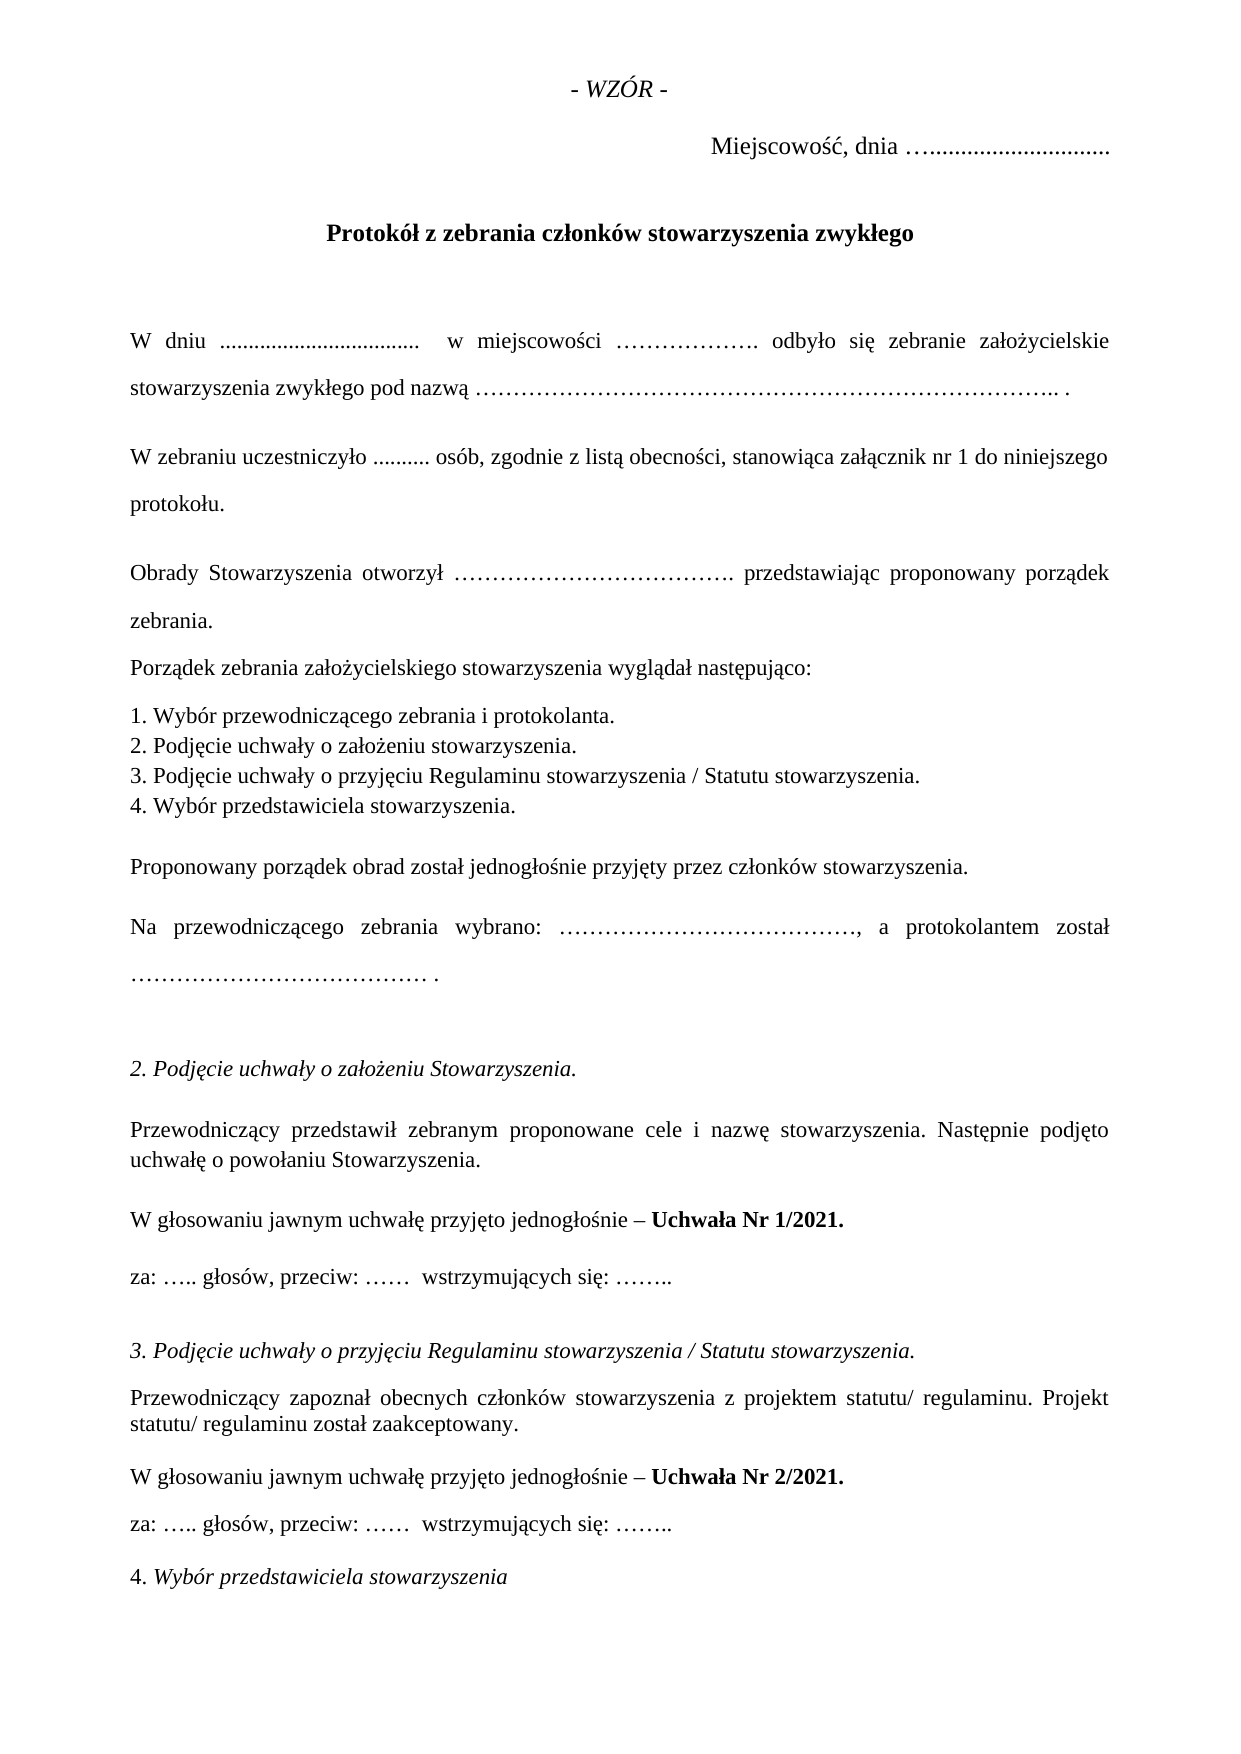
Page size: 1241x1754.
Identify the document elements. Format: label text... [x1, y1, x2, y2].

text Miejscowość, dnia …............................. [130, 131, 1110, 160]
text W dniu ................................... w miejscowości ………………. odbyło się zebranie założycielskie stowarzyszenia zwykłego pod nazwą ………………………………………………………………….. . [130, 327, 1110, 401]
text Obrady Stowarzyszenia otworzył ………………………………. przedstawiając proponowany porządek zebrania. [130, 559, 1110, 633]
text 1. Wybór przewodniczącego zebrania i protokolanta. [130, 702, 1110, 728]
text W głosowaniu jawnym uchwałę przyjęto jednogłośnie – Uchwała Nr 2/2021. [130, 1463, 1110, 1489]
text W zebraniu uczestniczyło .......... osób, zgodnie z listą obecności, stanowiąca załącznik nr 1 do niniejszego protokołu. [130, 443, 1110, 517]
text 3. Podjęcie uchwały o przyjęciu Regulaminu stowarzyszenia / Statutu stowarzyszenia. [130, 1337, 1110, 1363]
text Na przewodniczącego zebrania wybrano: …………………………………, a protokolantem został ………………………………… . [130, 913, 1110, 987]
text za: ….. głosów, przeciw: …… wstrzymujących się: …….. [130, 1263, 1110, 1289]
text Przewodniczący przedstawił zebranym proponowane cele i nazwę stowarzyszenia. Następnie podjęto uchwałę o powołaniu Stowarzyszenia. [130, 1116, 1110, 1172]
text za: ….. głosów, przeciw: …… wstrzymujących się: …….. [130, 1511, 1110, 1537]
text 3. Podjęcie uchwały o przyjęciu Regulaminu stowarzyszenia / Statutu stowarzyszenia. [130, 762, 1110, 788]
text 2. Podjęcie uchwały o założeniu stowarzyszenia. [130, 732, 1110, 758]
text Protokół z zebrania członków stowarzyszenia zwykłego [130, 218, 1110, 246]
text 4. Wybór przedstawiciela stowarzyszenia. [130, 792, 1110, 819]
text - WZÓR - [130, 74, 1110, 103]
text Porządek zebrania założycielskiego stowarzyszenia wyglądał następująco: [130, 654, 1110, 681]
text 2. Podjęcie uchwały o założeniu Stowarzyszenia. [130, 1055, 1110, 1082]
text W głosowaniu jawnym uchwałę przyjęto jednogłośnie – Uchwała Nr 1/2021. [130, 1206, 1110, 1233]
text 4. Wybór przedstawiciela stowarzyszenia [130, 1563, 1110, 1589]
text Przewodniczący zapoznał obecnych członków stowarzyszenia z projektem statutu/ regulaminu. Projekt statutu/ regulaminu został zaakceptowany. [130, 1384, 1110, 1437]
text Proponowany porządek obrad został jednogłośnie przyjęty przez członków stowarzyszenia. [130, 853, 1110, 879]
